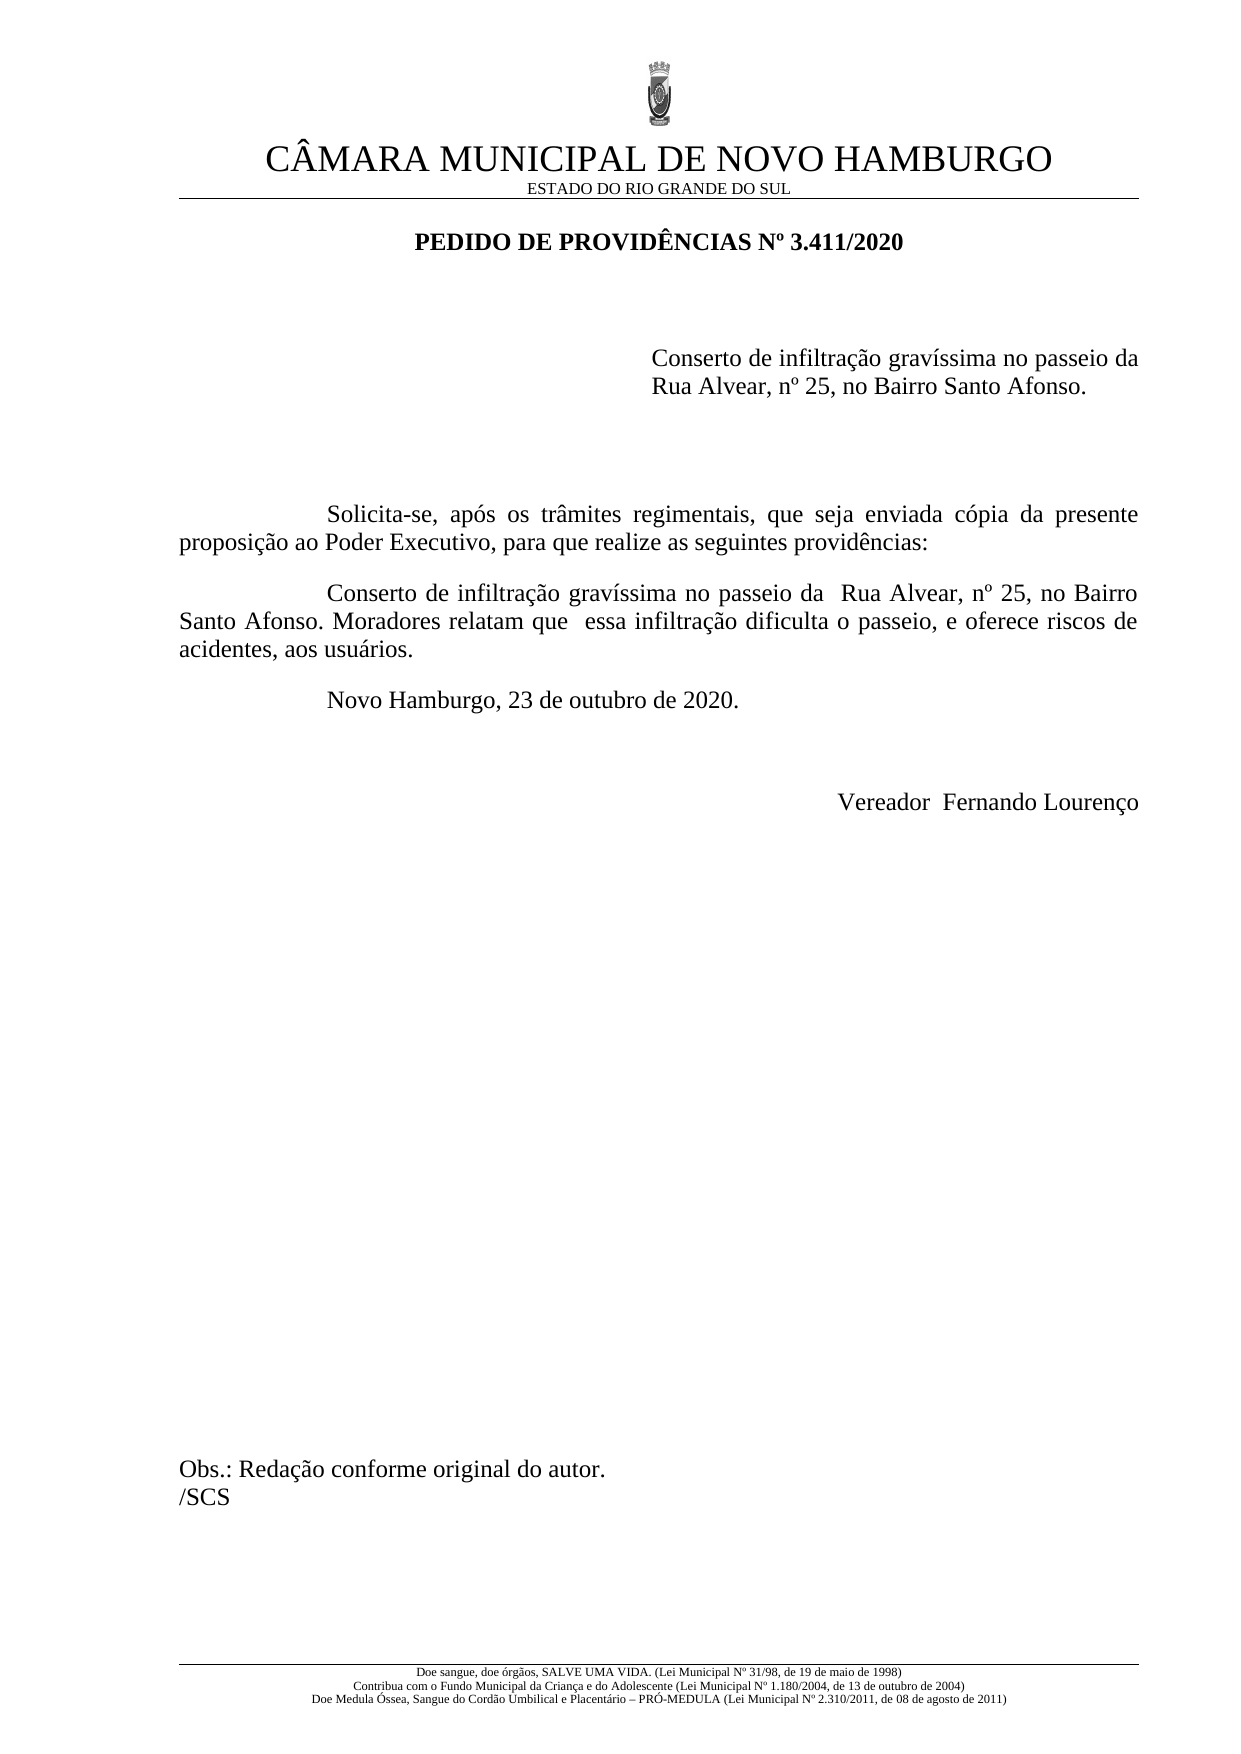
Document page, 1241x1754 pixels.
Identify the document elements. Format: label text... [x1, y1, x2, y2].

text Solicita-se, após os trâmites regimentais, que seja enviada cópia da presente proposição ao Poder Executivo, para que realize as seguintes providências: [179, 500, 1139, 556]
text Obs.: Redação conforme original do autor. [179, 1455, 1139, 1483]
text Novo Hamburgo, 23 de outubro de 2020. [179, 686, 1139, 714]
text Vereador Fernando Lourenço [179, 788, 1139, 816]
text /SCS [179, 1483, 1139, 1511]
text Conserto de infiltração gravíssima no passeio da Rua Alvear, nº 25, no Bairro Santo Afonso. [651, 344, 1139, 400]
text Conserto de infiltração gravíssima no passeio da Rua Alvear, nº 25, no Bairro Santo Afonso. Moradores relatam que essa infiltração dificulta o passeio, e oferece riscos de acidentes, aos usuários. [179, 579, 1139, 662]
text PEDIDO DE PROVIDÊNCIAS Nº 3.411/2020 [179, 228, 1139, 256]
